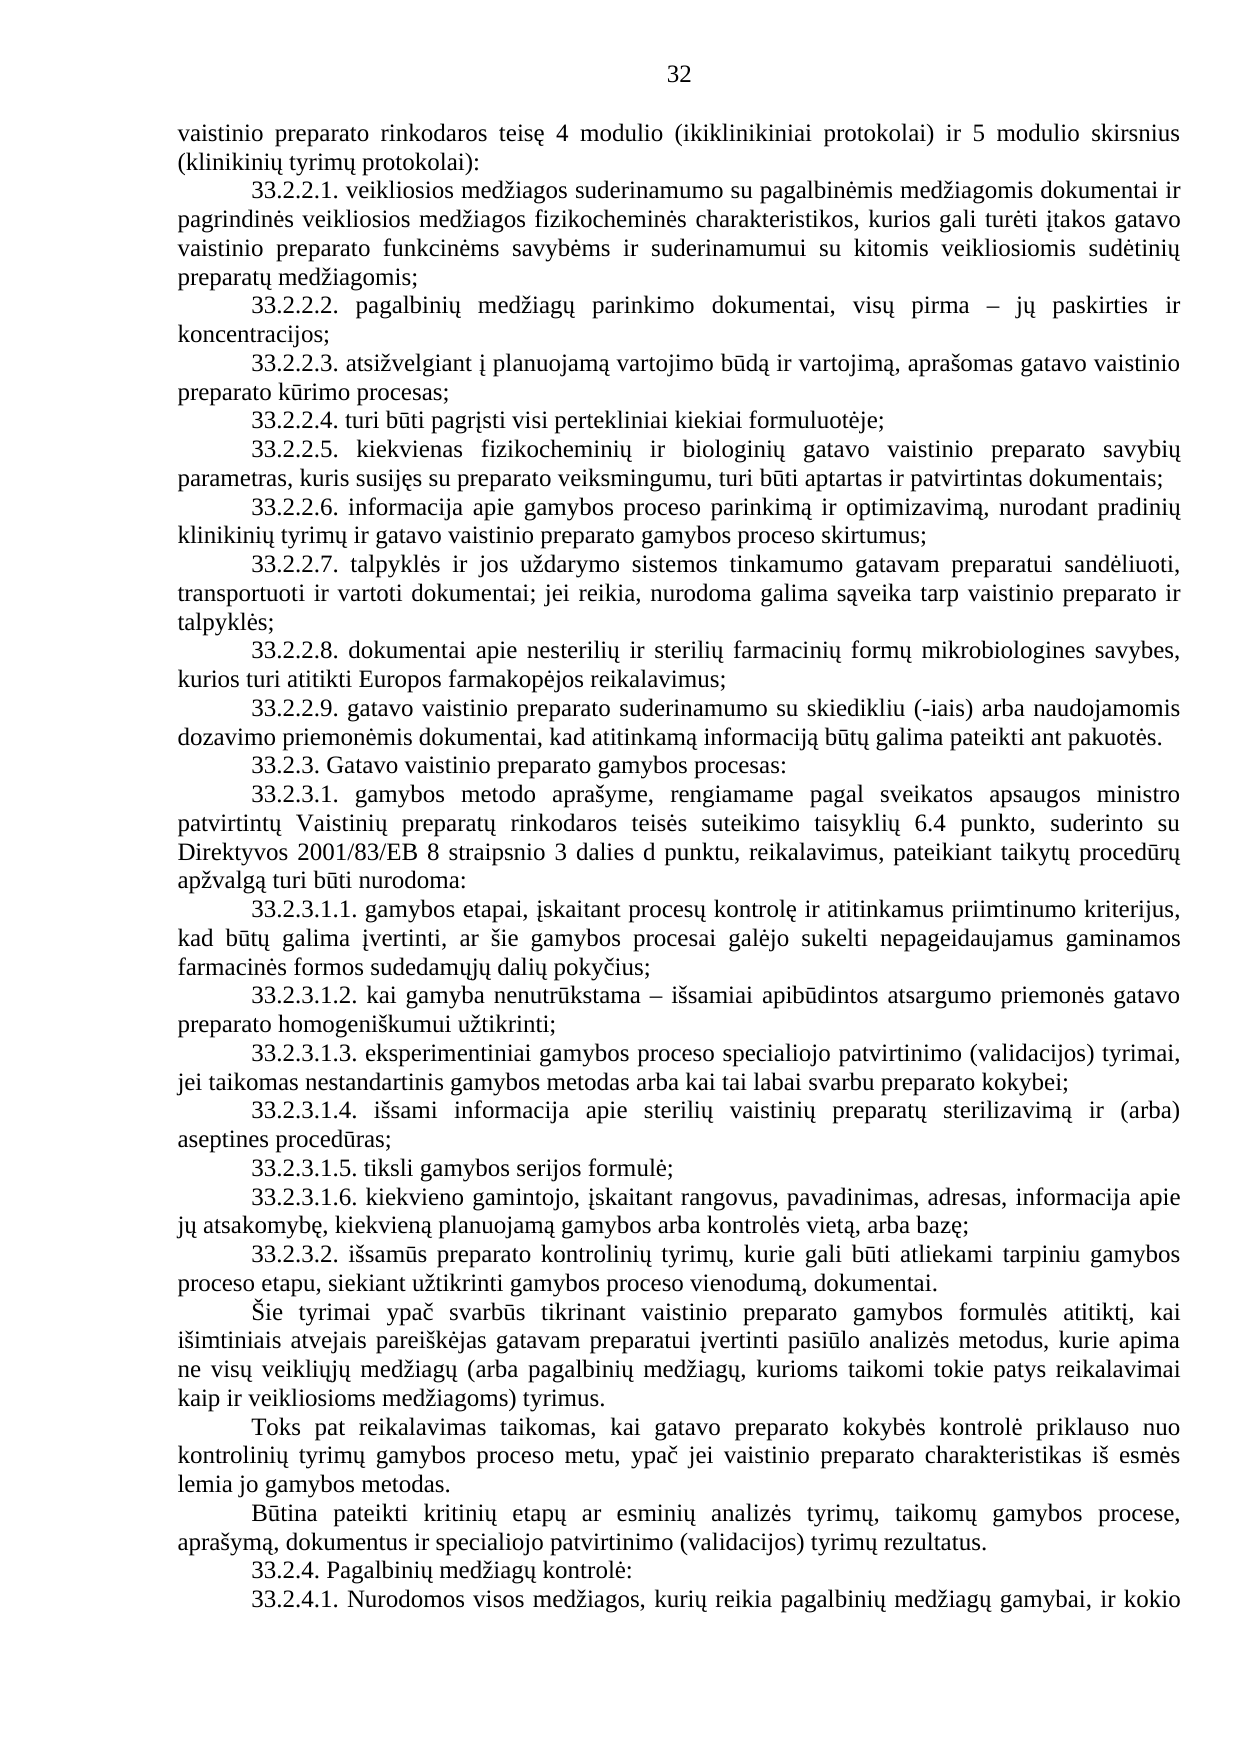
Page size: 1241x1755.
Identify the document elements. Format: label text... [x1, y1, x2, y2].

text 33.2.3.1.2. kai gamyba nenutrūkstama – išsamiai apibūdintos atsargumo priemonės gatavo preparato homogeniškumui užtikrinti; [177, 981, 1181, 1038]
text 33.2.3.1.3. eksperimentiniai gamybos proceso specialiojo patvirtinimo (validacijos) tyrimai, jei taikomas nestandartinis gamybos metodas arba kai tai labai svarbu preparato kokybei; [177, 1038, 1181, 1096]
text 33.2.2.6. informacija apie gamybos proceso parinkimą ir optimizavimą, nurodant pradinių klinikinių tyrimų ir gatavo vaistinio preparato gamybos proceso skirtumus; [177, 492, 1181, 549]
text 33.2.3.1.1. gamybos etapai, įskaitant procesų kontrolę ir atitinkamus priimtinumo kriterijus, kad būtų galima įvertinti, ar šie gamybos procesai galėjo sukelti nepageidaujamus gaminamos farmacinės formos sudedamųjų dalių pokyčius; [177, 894, 1181, 981]
text 33.2.2.5. kiekvienas fizikocheminių ir biologinių gatavo vaistinio preparato savybių parametras, kuris susijęs su preparato veiksmingumu, turi būti aptartas ir patvirtintas dokumentais; [177, 434, 1181, 492]
text Šie tyrimai ypač svarbūs tikrinant vaistinio preparato gamybos formulės atitiktį, kai išimtiniais atvejais pareiškėjas gatavam preparatui įvertinti pasiūlo analizės metodus, kurie apima ne visų veikliųjų medžiagų (arba pagalbinių medžiagų, kurioms taikomi tokie patys reikalavimai kaip ir veikliosioms medžiagoms) tyrimus. [177, 1297, 1181, 1412]
text 33.2.3. Gatavo vaistinio preparato gamybos procesas: [177, 751, 1181, 779]
text 33.2.3.1.6. kiekvieno gamintojo, įskaitant rangovus, pavadinimas, adresas, informacija apie jų atsakomybę, kiekvieną planuojamą gamybos arba kontrolės vietą, arba bazę; [177, 1182, 1181, 1239]
text 33.2.4.1. Nurodomos visos medžiagos, kurių reikia pagalbinių medžiagų gamybai, ir kokio [177, 1584, 1181, 1613]
text 33.2.3.1.4. išsami informacija apie sterilių vaistinių preparatų sterilizavimą ir (arba) aseptines procedūras; [177, 1096, 1181, 1153]
text Būtina pateikti kritinių etapų ar esminių analizės tyrimų, taikomų gamybos procese, aprašymą, dokumentus ir specialiojo patvirtinimo (validacijos) tyrimų rezultatus. [177, 1498, 1181, 1556]
text 33.2.2.9. gatavo vaistinio preparato suderinamumo su skiedikliu (-iais) arba naudojamomis dozavimo priemonėmis dokumentai, kad atitinkamą informaciją būtų galima pateikti ant pakuotės. [177, 693, 1181, 751]
text vaistinio preparato rinkodaros teisę 4 modulio (ikiklinikiniai protokolai) ir 5 modulio skirsnius (klinikinių tyrimų protokolai): [177, 118, 1181, 176]
text 33.2.3.2. išsamūs preparato kontrolinių tyrimų, kurie gali būti atliekami tarpiniu gamybos proceso etapu, siekiant užtikrinti gamybos proceso vienodumą, dokumentai. [177, 1239, 1181, 1297]
text 33.2.2.4. turi būti pagrįsti visi pertekliniai kiekiai formuluotėje; [177, 406, 1181, 434]
text 33.2.3.1.5. tiksli gamybos serijos formulė; [177, 1153, 1181, 1182]
text 33.2.3.1. gamybos metodo aprašyme, rengiamame pagal sveikatos apsaugos ministro patvirtintų Vaistinių preparatų rinkodaros teisės suteikimo taisyklių 6.4 punkto, suderinto su Direktyvos 2001/83/EB 8 straipsnio 3 dalies d punktu, reikalavimus, pateikiant taikytų procedūrų apžvalgą turi būti nurodoma: [177, 779, 1181, 894]
text 33.2.2.2. pagalbinių medžiagų parinkimo dokumentai, visų pirma – jų paskirties ir koncentracijos; [177, 291, 1181, 348]
text 33.2.2.3. atsižvelgiant į planuojamą vartojimo būdą ir vartojimą, aprašomas gatavo vaistinio preparato kūrimo procesas; [177, 348, 1181, 406]
text Toks pat reikalavimas taikomas, kai gatavo preparato kokybės kontrolė priklauso nuo kontrolinių tyrimų gamybos proceso metu, ypač jei vaistinio preparato charakteristikas iš esmės lemia jo gamybos metodas. [177, 1412, 1181, 1498]
text 33.2.4. Pagalbinių medžiagų kontrolė: [177, 1556, 1181, 1584]
text 33.2.2.1. veikliosios medžiagos suderinamumo su pagalbinėmis medžiagomis dokumentai ir pagrindinės veikliosios medžiagos fizikocheminės charakteristikos, kurios gali turėti įtakos gatavo vaistinio preparato funkcinėms savybėms ir suderinamumui su kitomis veikliosiomis sudėtinių preparatų medžiagomis; [177, 176, 1181, 291]
text 33.2.2.8. dokumentai apie nesterilių ir sterilių farmacinių formų mikrobiologines savybes, kurios turi atitikti Europos farmakopėjos reikalavimus; [177, 636, 1181, 693]
text 33.2.2.7. talpyklės ir jos uždarymo sistemos tinkamumo gatavam preparatui sandėliuoti, transportuoti ir vartoti dokumentai; jei reikia, nurodoma galima sąveika tarp vaistinio preparato ir talpyklės; [177, 549, 1181, 636]
